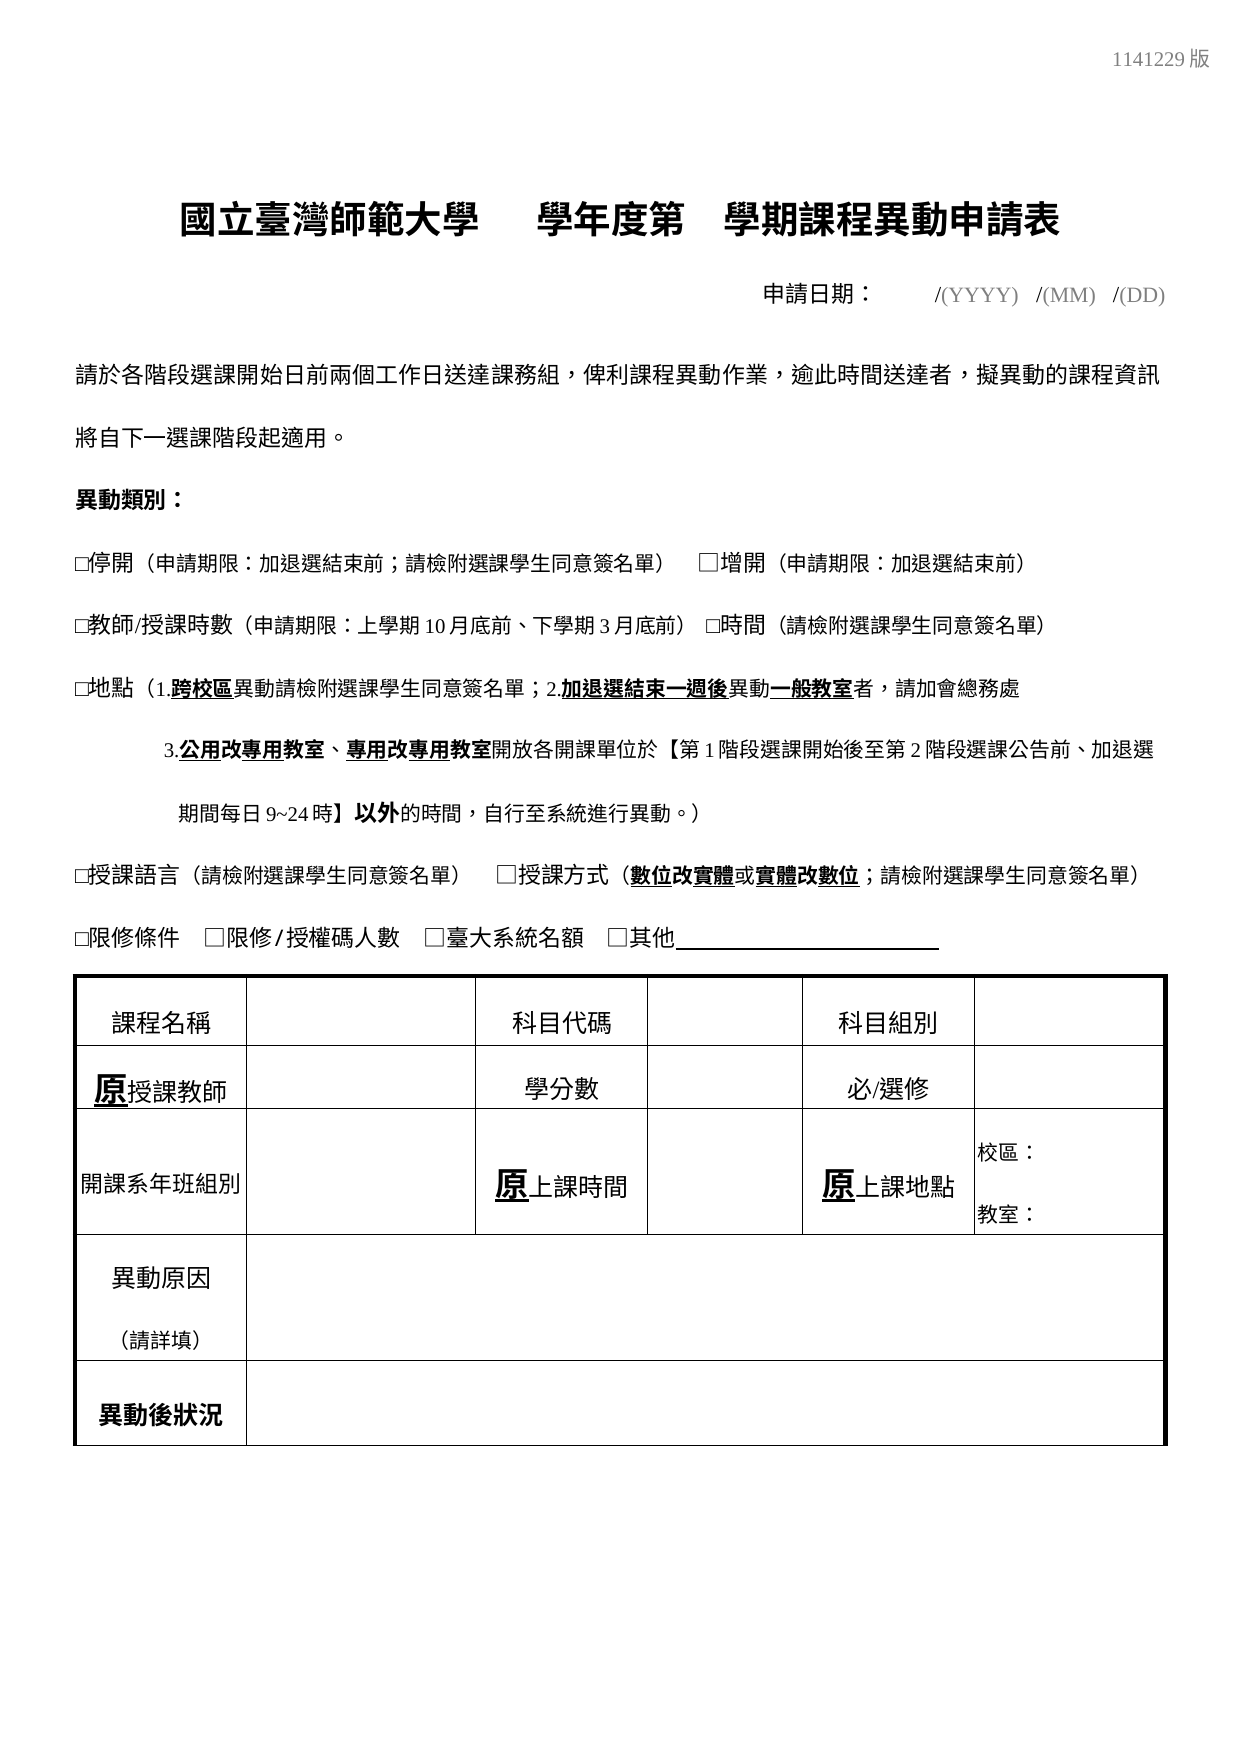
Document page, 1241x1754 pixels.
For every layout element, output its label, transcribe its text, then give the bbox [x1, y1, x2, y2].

table_cell 異動原因 （請詳填） [77, 1235, 246, 1360]
text 1141229版 [1112, 43, 1221, 73]
text □授課語言（請檢附選課學生同意簽名單） □授課方式（數位改實體或實體改數位；請檢附選課學生同意簽名單） [75, 832, 1227, 894]
text □教師/授課時數（申請期限：上學期10月底前、下學期3月底前） □時間（請檢附選課學生同意簽名單） [75, 582, 1165, 644]
text 國立臺灣師範大學 學年度第 學期課程異動申請表 [75, 176, 1165, 238]
text □限修條件 □限修/授權碼人數 □臺大系統名額 □其他 [75, 894, 1165, 957]
table_cell [648, 1109, 802, 1234]
text [1097, 35, 1236, 98]
table_cell 開課系年班組別 [77, 1109, 246, 1234]
text 請於各階段選課開始日前兩個工作日送達課務組，俾利課程異動作業，逾此時間送達者，擬異動的課程資訊將自下一選課階段起適用。 [75, 332, 1165, 457]
text □停開（申請期限：加退選結束前；請檢附選課學生同意簽名單） □增開（申請期限：加退選結束前） [75, 519, 1165, 582]
table_cell 學分數 [476, 1046, 647, 1108]
table_cell 原上課時間 [476, 1109, 647, 1234]
table_cell [975, 1046, 1163, 1108]
table_cell 必/選修 [803, 1046, 974, 1108]
text 異動類別： [75, 457, 1165, 519]
table_cell 原上課地點 [803, 1109, 974, 1234]
table_header [247, 978, 475, 1044]
table_header 科目組別 [803, 978, 974, 1044]
text 3.公用改專用教室、專用改專用教室開放各開課單位於【第1階段選課開始後至第2階段選課公告前、加退選期間每日9~24時】以外的時間，自行至系統進行異動。） [163, 707, 1168, 832]
table_cell [247, 1046, 475, 1108]
table_header 課程名稱 [77, 978, 246, 1044]
text □地點（1.跨校區異動請檢附選課學生同意簽名單；2.加退選結束一週後異動一般教室者，請加會總務處 [75, 644, 1227, 707]
table_header [975, 978, 1163, 1044]
table_cell [648, 1046, 802, 1108]
table_header [648, 978, 802, 1044]
table_cell [247, 1361, 1163, 1444]
table_cell 原授課教師 [77, 1046, 246, 1108]
table_cell 校區： 教室： [975, 1109, 1163, 1234]
text 申請日期： /(YYYY) /(MM) /(DD) [75, 251, 1165, 313]
table_cell 異動後狀況 [77, 1361, 246, 1444]
table_header 科目代碼 [476, 978, 647, 1044]
table_cell [247, 1235, 1163, 1360]
table_cell [247, 1109, 475, 1234]
